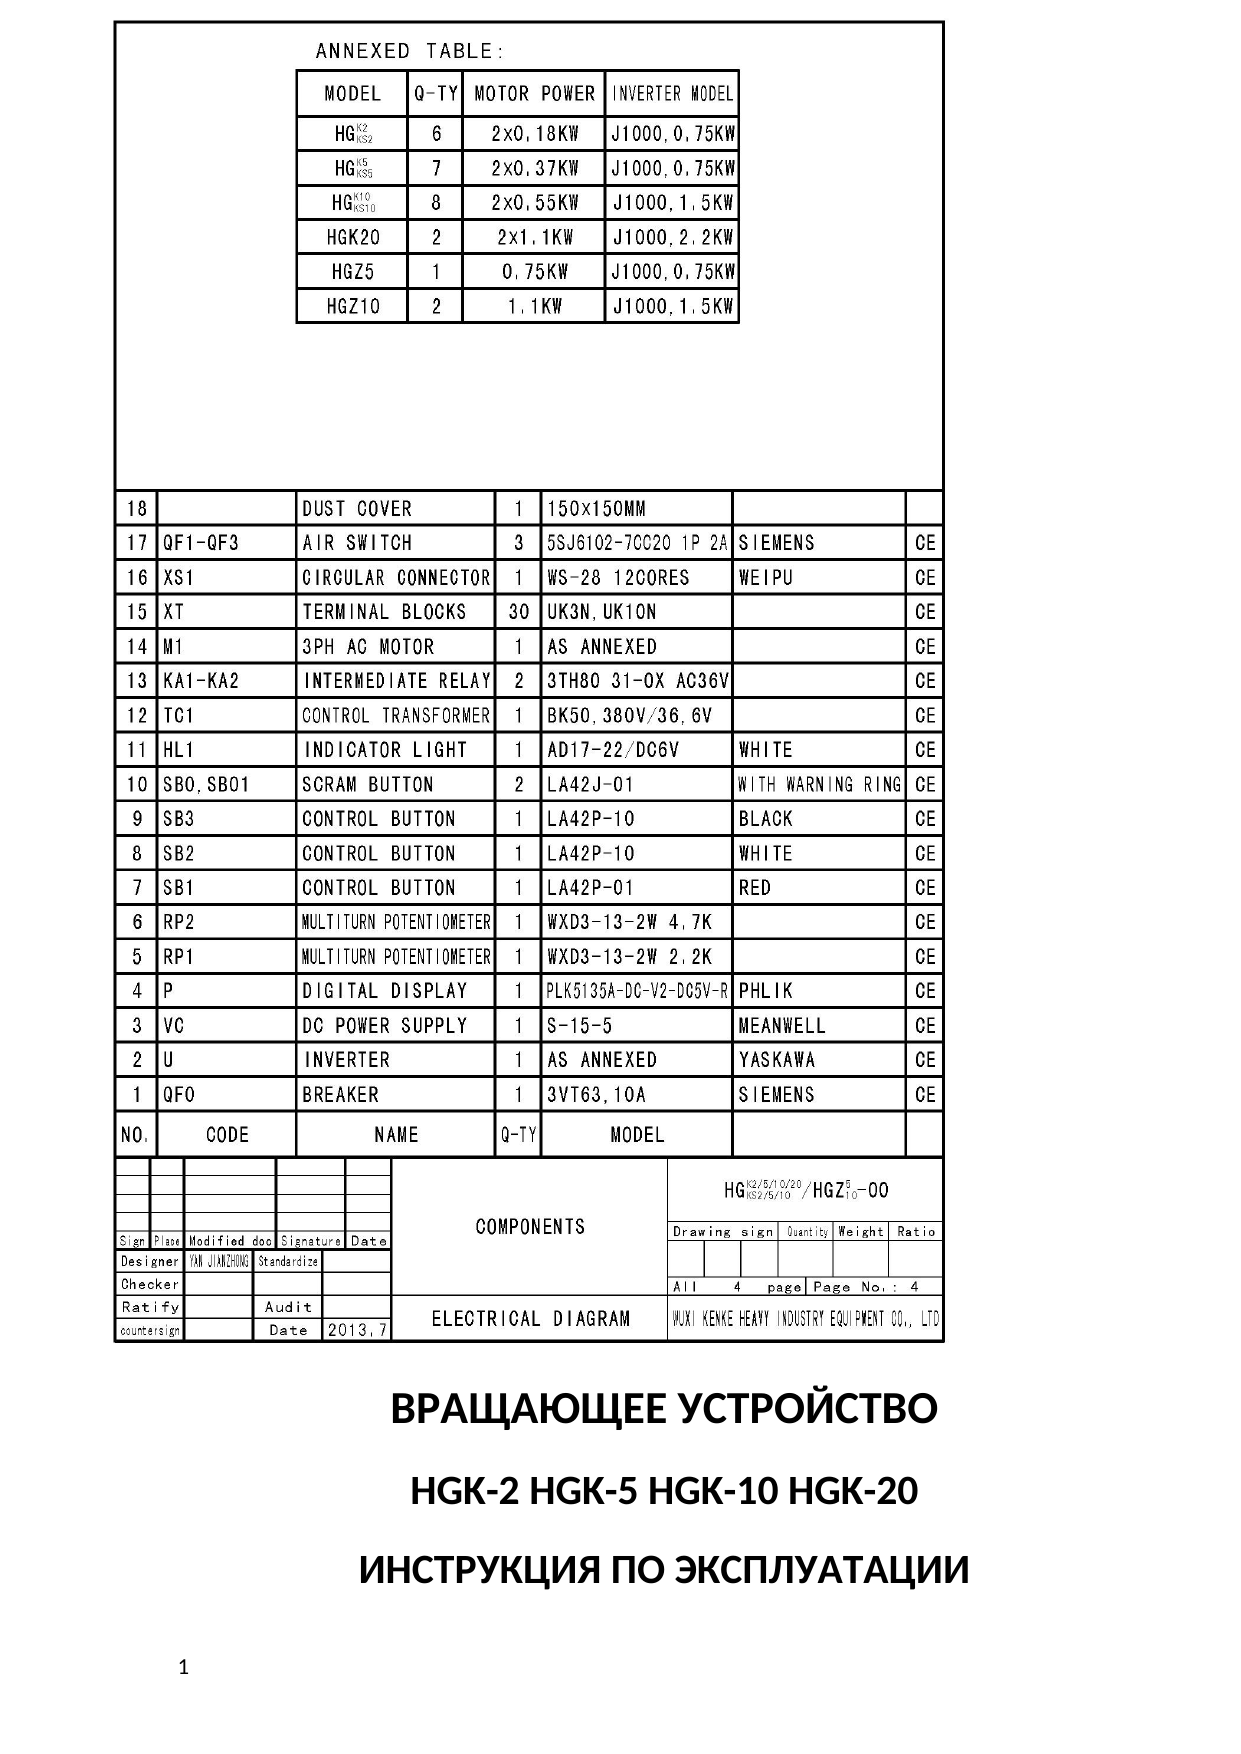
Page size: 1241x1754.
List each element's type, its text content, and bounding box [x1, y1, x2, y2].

text HGK-2 HGK-5 HGK-10 HGK-20 [177, 1464, 1152, 1515]
text ИНСТРУКЦИЯ ПО ЭКСПЛУАТАЦИИ [177, 1543, 1152, 1594]
text ВРАЩАЮЩЕЕ УСТРОЙСТВО [177, 330, 1152, 1435]
